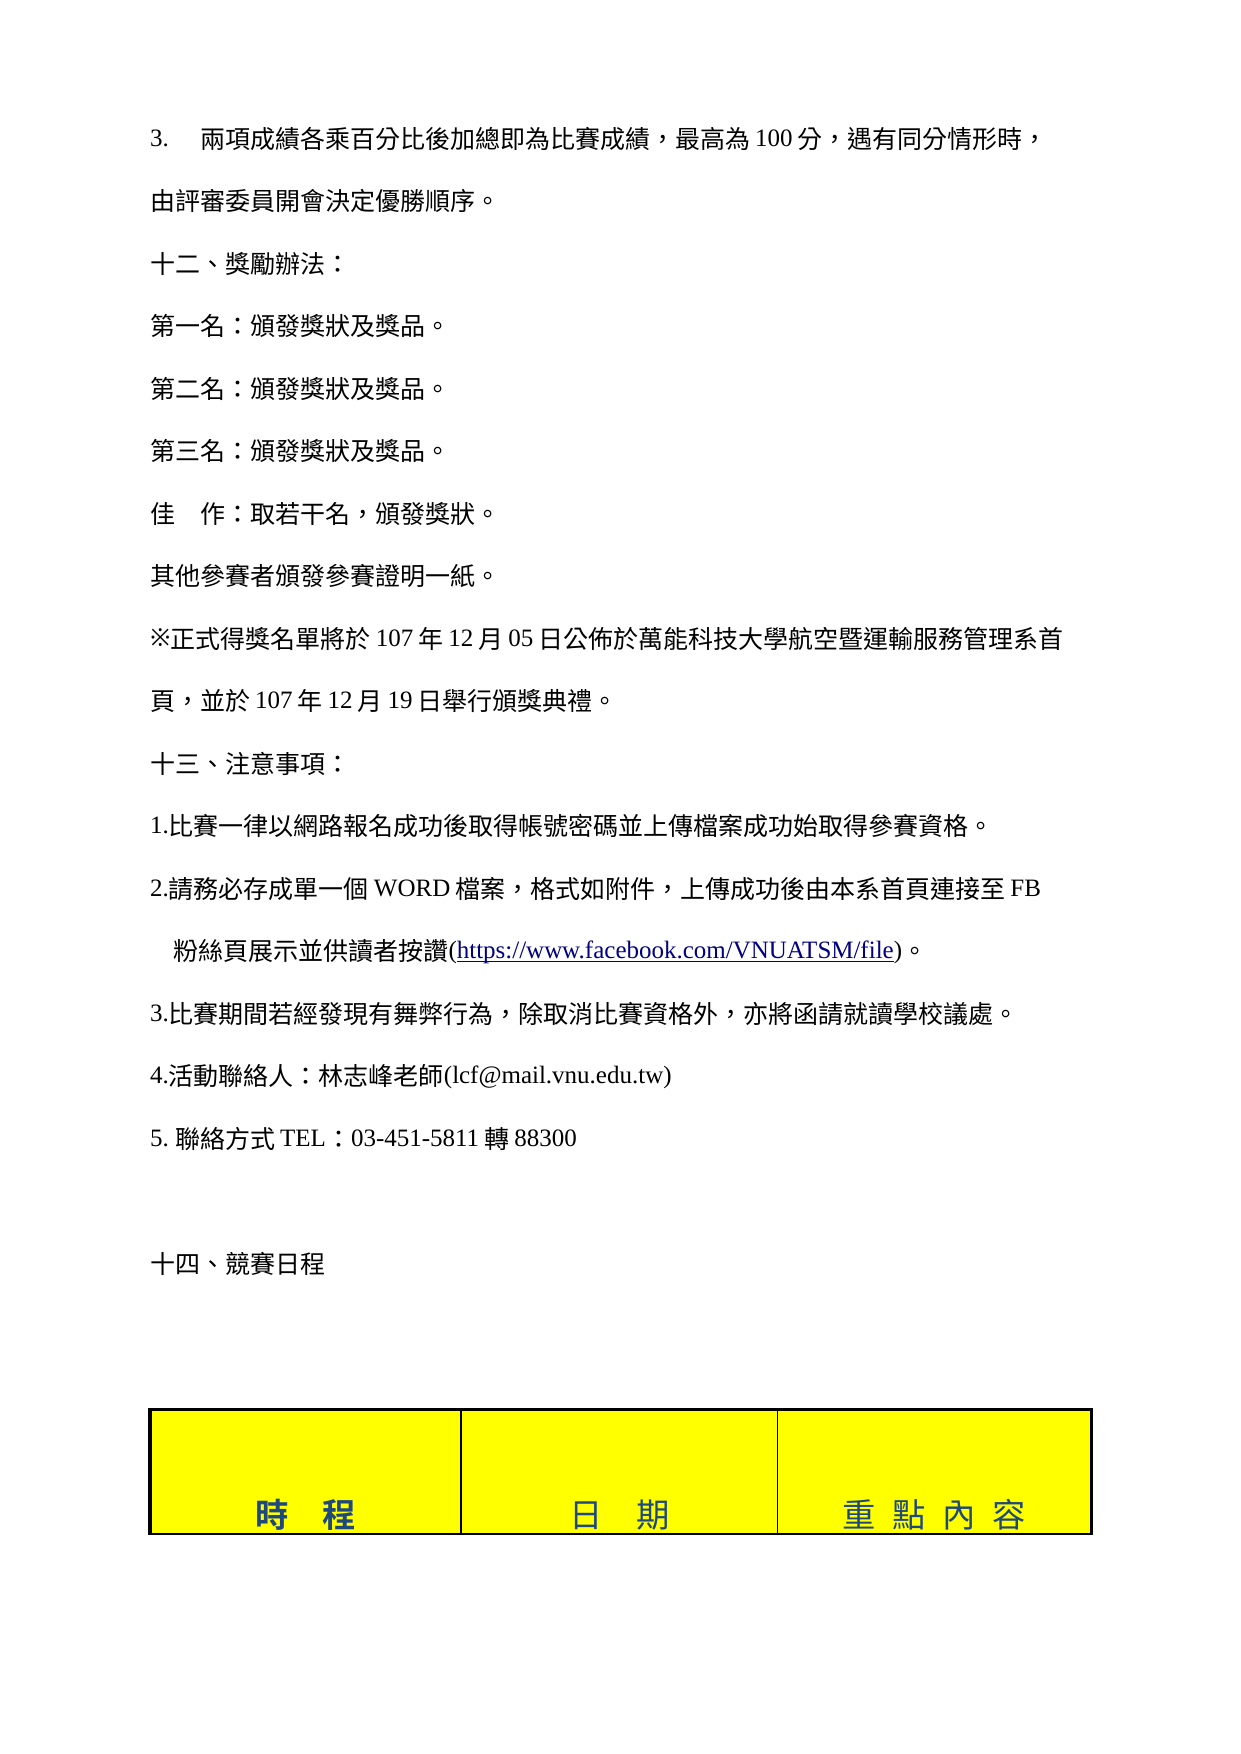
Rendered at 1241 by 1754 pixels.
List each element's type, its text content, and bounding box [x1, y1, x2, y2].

text 第二名：頒發獎狀及獎品。 [150, 346, 1069, 408]
table_header 時 程 [152, 1411, 460, 1533]
table_header 重 點 內 容 [778, 1411, 1090, 1533]
text 佳 作：取若干名，頒發獎狀。 [150, 471, 1069, 533]
text 1.比賽一律以網路報名成功後取得帳號密碼並上傳檔案成功始取得參賽資格。 [150, 783, 1069, 846]
text 3.比賽期間若經發現有舞弊行為，除取消比賽資格外，亦將函請就讀學校議處。 [150, 971, 1069, 1033]
table_header 日 期 [462, 1411, 777, 1533]
text 其他參賽者頒發參賽證明一紙。 [150, 533, 1069, 596]
text 2.請務必存成單一個WORD檔案，格式如附件，上傳成功後由本系首頁連接至FB粉絲頁展示並供讀者按讚(https://www.facebook.com/VNUATSM/file)。 [150, 846, 1069, 971]
text 3. 兩項成績各乘百分比後加總即為比賽成績，最高為100分，遇有同分情形時，由評審委員開會決定優勝順序。 [150, 96, 1069, 221]
text 第三名：頒發獎狀及獎品。 [150, 408, 1069, 471]
text 4.活動聯絡人：林志峰老師(lcf@mail.vnu.edu.tw) [150, 1033, 1069, 1096]
text 十四、競賽日程 [150, 1221, 1069, 1346]
text ※正式得獎名單將於107年12月05日公佈於萬能科技大學航空暨運輸服務管理系首頁，並於107年12月19日舉行頒獎典禮。 [150, 596, 1069, 721]
text 十二、獎勵辦法： [150, 221, 1069, 283]
text 5. 聯絡方式TEL：03-451-5811轉88300 [150, 1096, 1069, 1158]
text 十三、注意事項： [150, 721, 1069, 783]
text 第一名：頒發獎狀及獎品。 [150, 283, 1069, 346]
